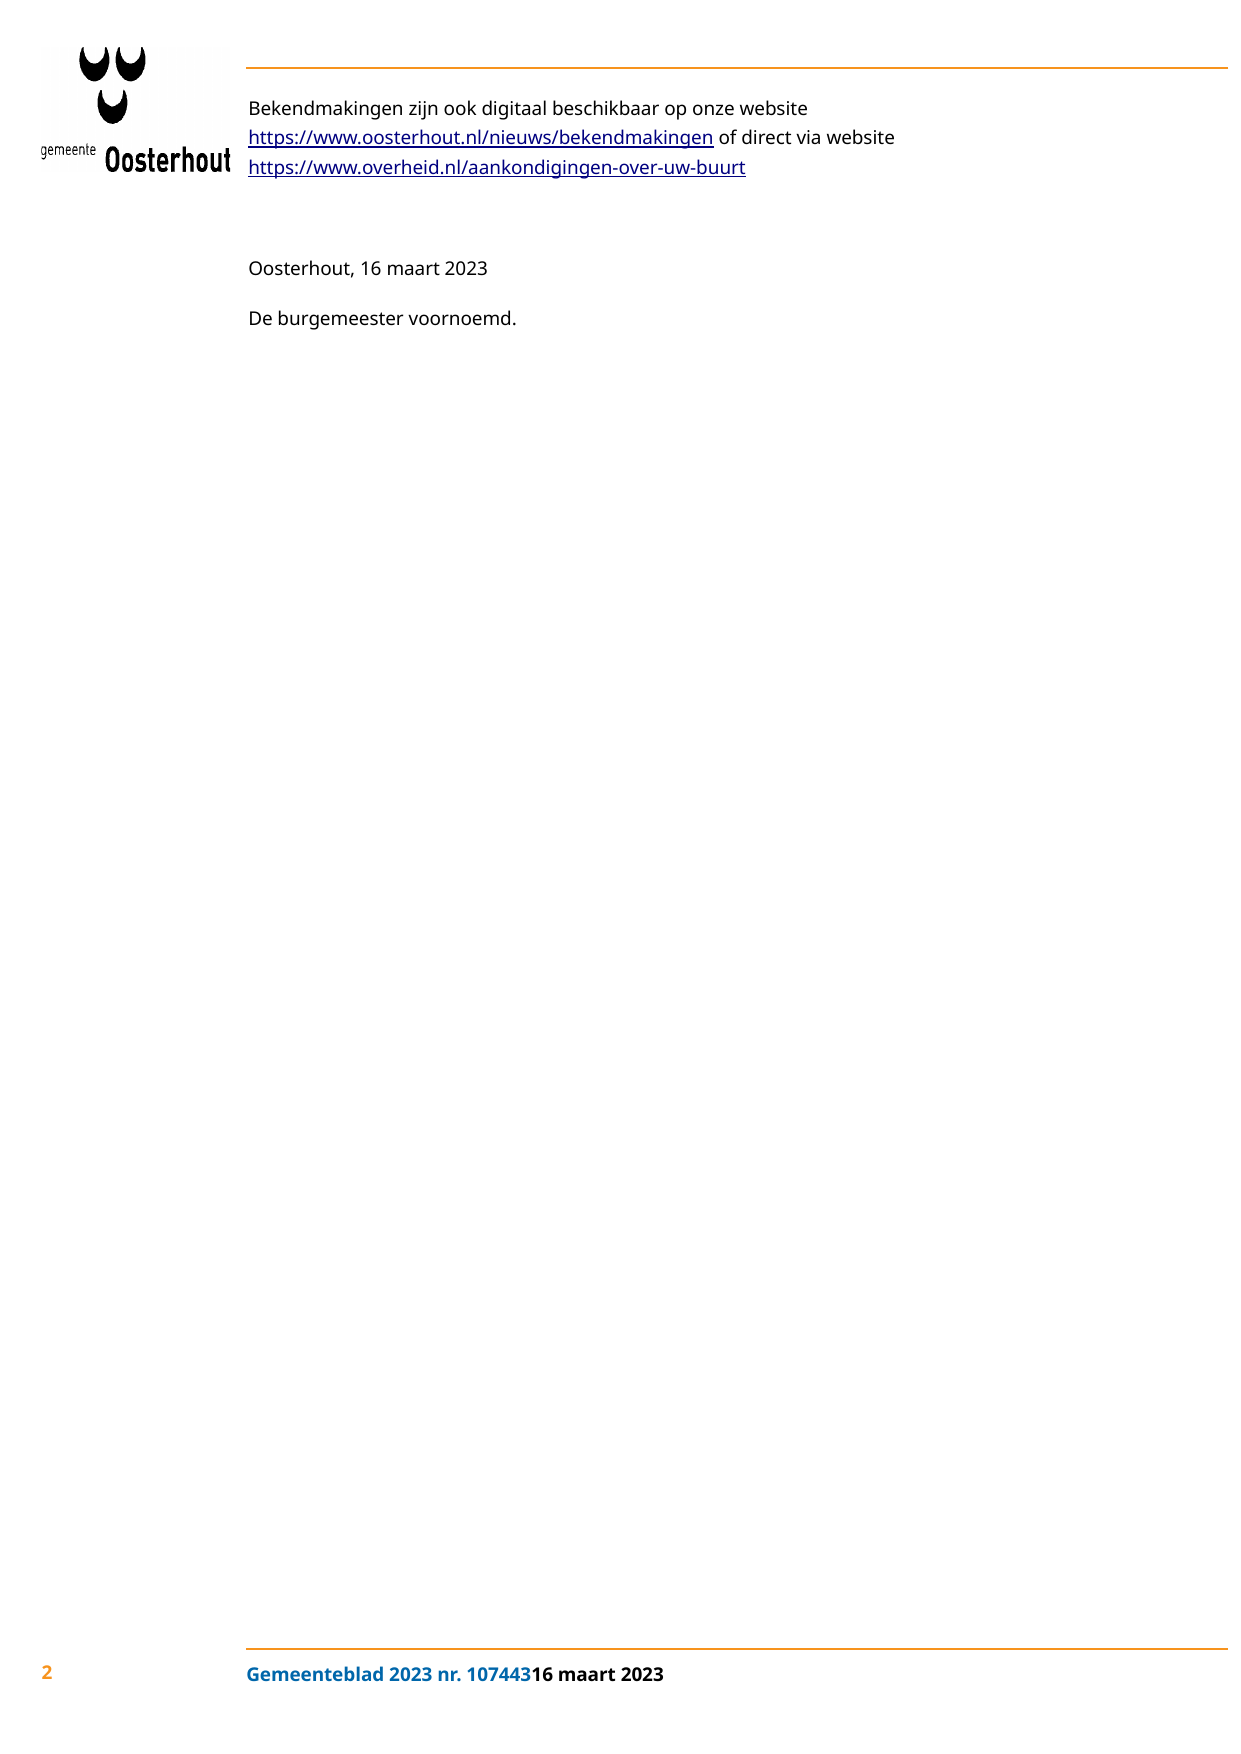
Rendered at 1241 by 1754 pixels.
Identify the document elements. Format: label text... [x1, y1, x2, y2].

picture [41, 47, 231, 172]
text De burgemeester voornoemd. [248, 305, 1152, 331]
text Oosterhout, 16 maart 2023 [248, 255, 1152, 281]
text Bekendmakingen zijn ook digitaal beschikbaar op onze website https://www.oosterhout.nl/nieuws/bekendmakingen of direct via website https://www.overheid.nl/aankondigingen-over-uw-buurt [248, 95, 1152, 180]
